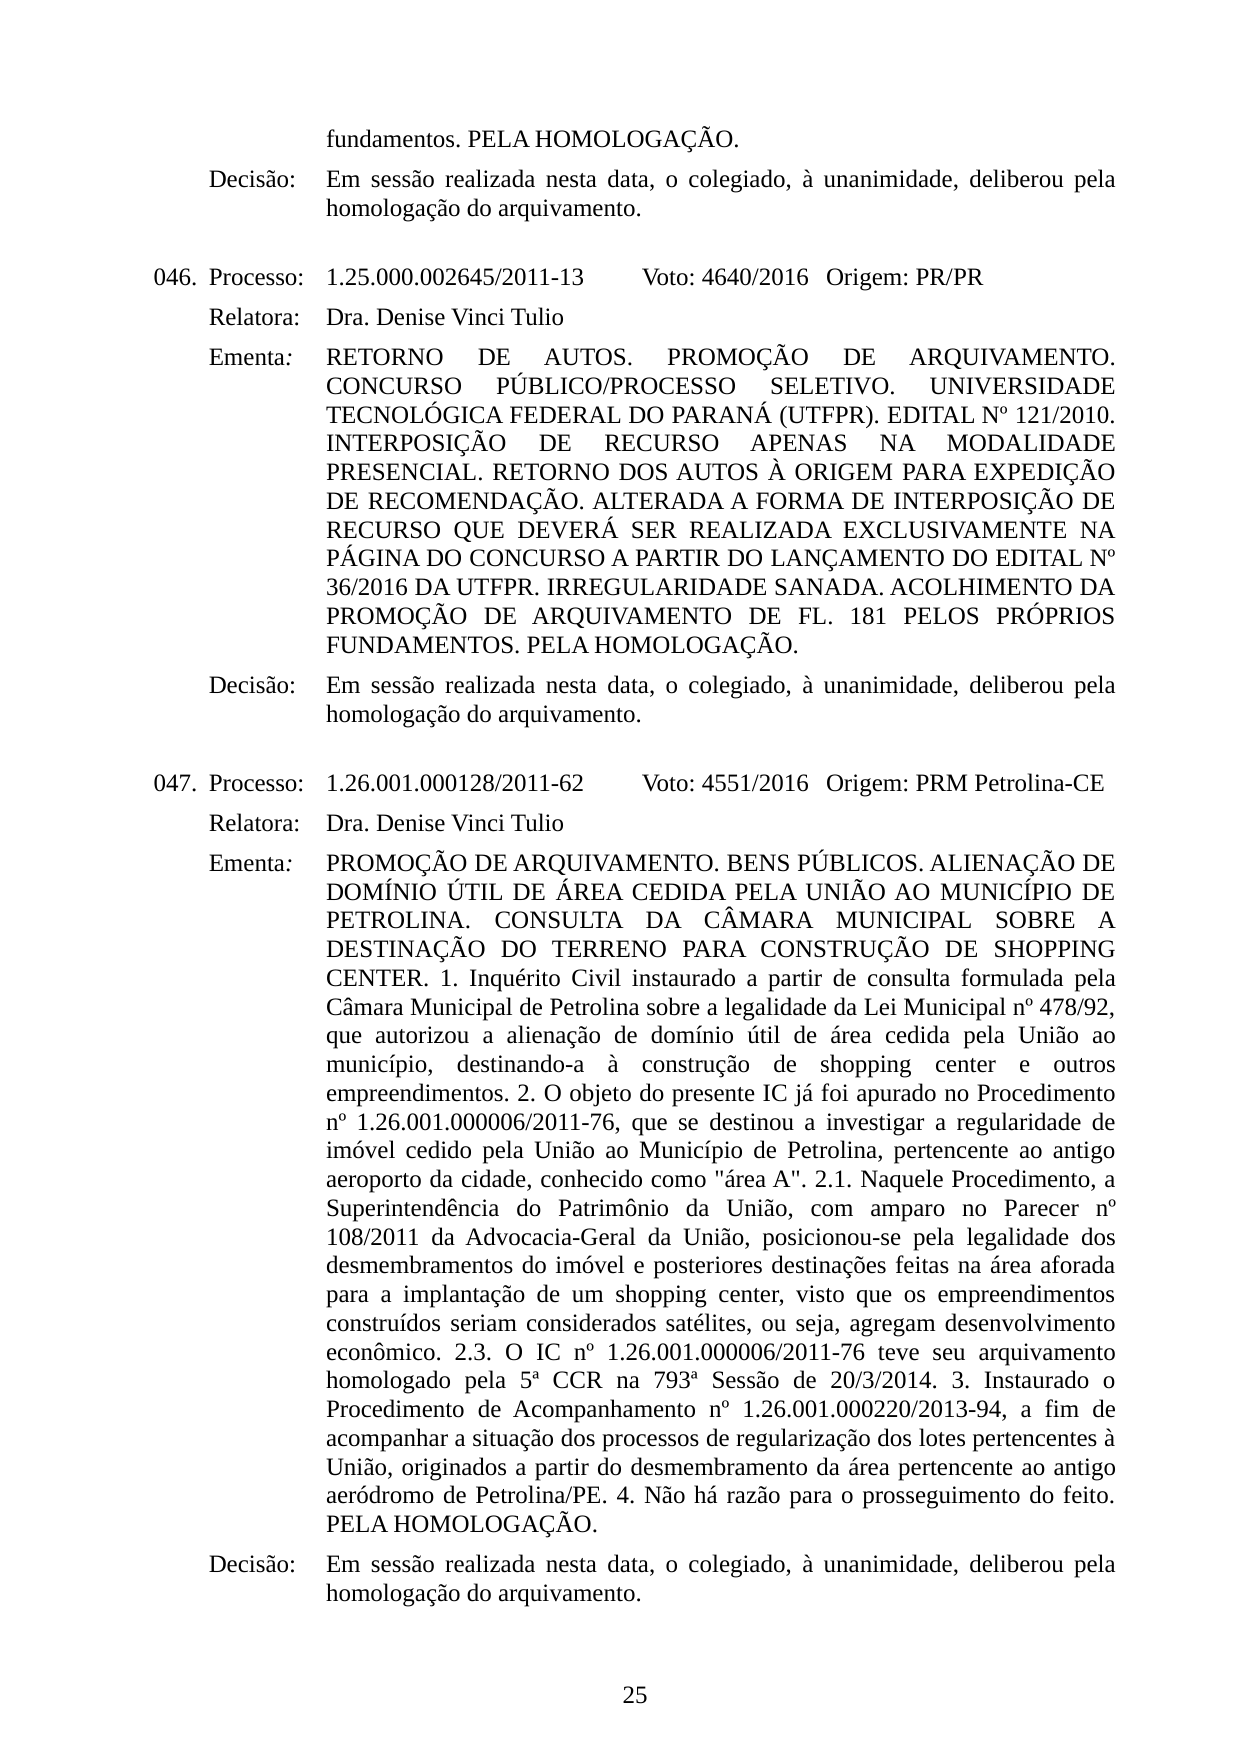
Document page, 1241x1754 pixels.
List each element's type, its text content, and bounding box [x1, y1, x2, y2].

table_cell Dra. Denise Vinci Tulio [320, 802, 1122, 842]
table_cell Decisão: [203, 158, 320, 227]
table_header Origem: PRM Petrolina-CE [820, 762, 1122, 802]
table_cell [203, 118, 320, 158]
table_cell Ementa: [203, 842, 320, 1544]
table_cell Decisão: [203, 1544, 320, 1613]
table_header 1.25.000.002645/2011-13 [320, 256, 636, 296]
table_cell [148, 336, 203, 664]
table_cell Decisão: [203, 664, 320, 733]
table_header Origem: PR/PR [820, 256, 1122, 296]
table_header Voto: 4640/2016 [636, 256, 820, 296]
table_cell [148, 664, 203, 733]
table_cell [148, 158, 203, 227]
table_cell RETORNO DE AUTOS. PROMOÇÃO DE ARQUIVAMENTO. CONCURSO PÚBLICO/PROCESSO SELETIVO. UNIVERSIDADE TECNOLÓGICA FEDERAL DO PARANÁ (UTFPR). EDITAL Nº 121/2010. INTERPOSIÇÃO DE RECURSO APENAS NA MODALIDADE PRESENCIAL. RETORNO DOS AUTOS À ORIGEM PARA EXPEDIÇÃO DE RECOMENDAÇÃO. ALTERADA A FORMA DE INTERPOSIÇÃO DE RECURSO QUE DEVERÁ SER REALIZADA EXCLUSIVAMENTE NA PÁGINA DO CONCURSO A PARTIR DO LANÇAMENTO DO EDITAL Nº 36/2016 DA UTFPR. IRREGULARIDADE SANADA. ACOLHIMENTO DA PROMOÇÃO DE ARQUIVAMENTO DE FL. 181 PELOS PRÓPRIOS FUNDAMENTOS. PELA HOMOLOGAÇÃO. [320, 336, 1122, 664]
table_cell Relatora: [203, 802, 320, 842]
table_cell [148, 1544, 203, 1613]
table_cell [148, 296, 203, 336]
table_cell Em sessão realizada nesta data, o colegiado, à unanimidade, deliberou pela homologação do arquivamento. [320, 664, 1122, 733]
table_cell Relatora: [203, 296, 320, 336]
table_header Processo: [203, 762, 320, 802]
table_cell [148, 118, 203, 158]
table_header Processo: [203, 256, 320, 296]
table_cell [148, 802, 203, 842]
table_cell Ementa: [203, 336, 320, 664]
table_cell PROMOÇÃO DE ARQUIVAMENTO. BENS PÚBLICOS. ALIENAÇÃO DE DOMÍNIO ÚTIL DE ÁREA CEDIDA PELA UNIÃO AO MUNICÍPIO DE PETROLINA. CONSULTA DA CÂMARA MUNICIPAL SOBRE A DESTINAÇÃO DO TERRENO PARA CONSTRUÇÃO DE SHOPPING CENTER. 1. Inquérito Civil instaurado a partir de consulta formulada pela Câmara Municipal de Petrolina sobre a legalidade da Lei Municipal nº 478/92, que autorizou a alienação de domínio útil de área cedida pela União ao município, destinando-a à construção de shopping center e outros empreendimentos. 2. O objeto do presente IC já foi apurado no Procedimento nº 1.26.001.000006/2011-76, que se destinou a investigar a regularidade de imóvel cedido pela União ao Município de Petrolina, pertencente ao antigo aeroporto da cidade, conhecido como "área A". 2.1. Naquele Procedimento, a Superintendência do Patrimônio da União, com amparo no Parecer nº 108/2011 da Advocacia-Geral da União, posicionou-se pela legalidade dos desmembramentos do imóvel e posteriores destinações feitas na área aforada para a implantação de um shopping center, visto que os empreendimentos construídos seriam considerados satélites, ou seja, agregam desenvolvimento econômico. 2.3. O IC nº 1.26.001.000006/2011-76 teve seu arquivamento homologado pela 5ª CCR na 793ª Sessão de 20/3/2014. 3. Instaurado o Procedimento de Acompanhamento nº 1.26.001.000220/2013-94, a fim de acompanhar a situação dos processos de regularização dos lotes pertencentes à União, originados a partir do desmembramento da área pertencente ao antigo aeródromo de Petrolina/PE. 4. Não há razão para o prosseguimento do feito. PELA HOMOLOGAÇÃO. [320, 842, 1122, 1544]
table_cell Dra. Denise Vinci Tulio [320, 296, 1122, 336]
table_cell [148, 842, 203, 1544]
table_cell Em sessão realizada nesta data, o colegiado, à unanimidade, deliberou pela homologação do arquivamento. [320, 1544, 1122, 1613]
table_cell Em sessão realizada nesta data, o colegiado, à unanimidade, deliberou pela homologação do arquivamento. [320, 158, 1122, 227]
table_cell fundamentos. PELA HOMOLOGAÇÃO. [320, 118, 1122, 158]
table_header Voto: 4551/2016 [636, 762, 820, 802]
table_header 047. [148, 762, 203, 802]
table_header 1.26.001.000128/2011-62 [320, 762, 636, 802]
table_header 046. [148, 256, 203, 296]
